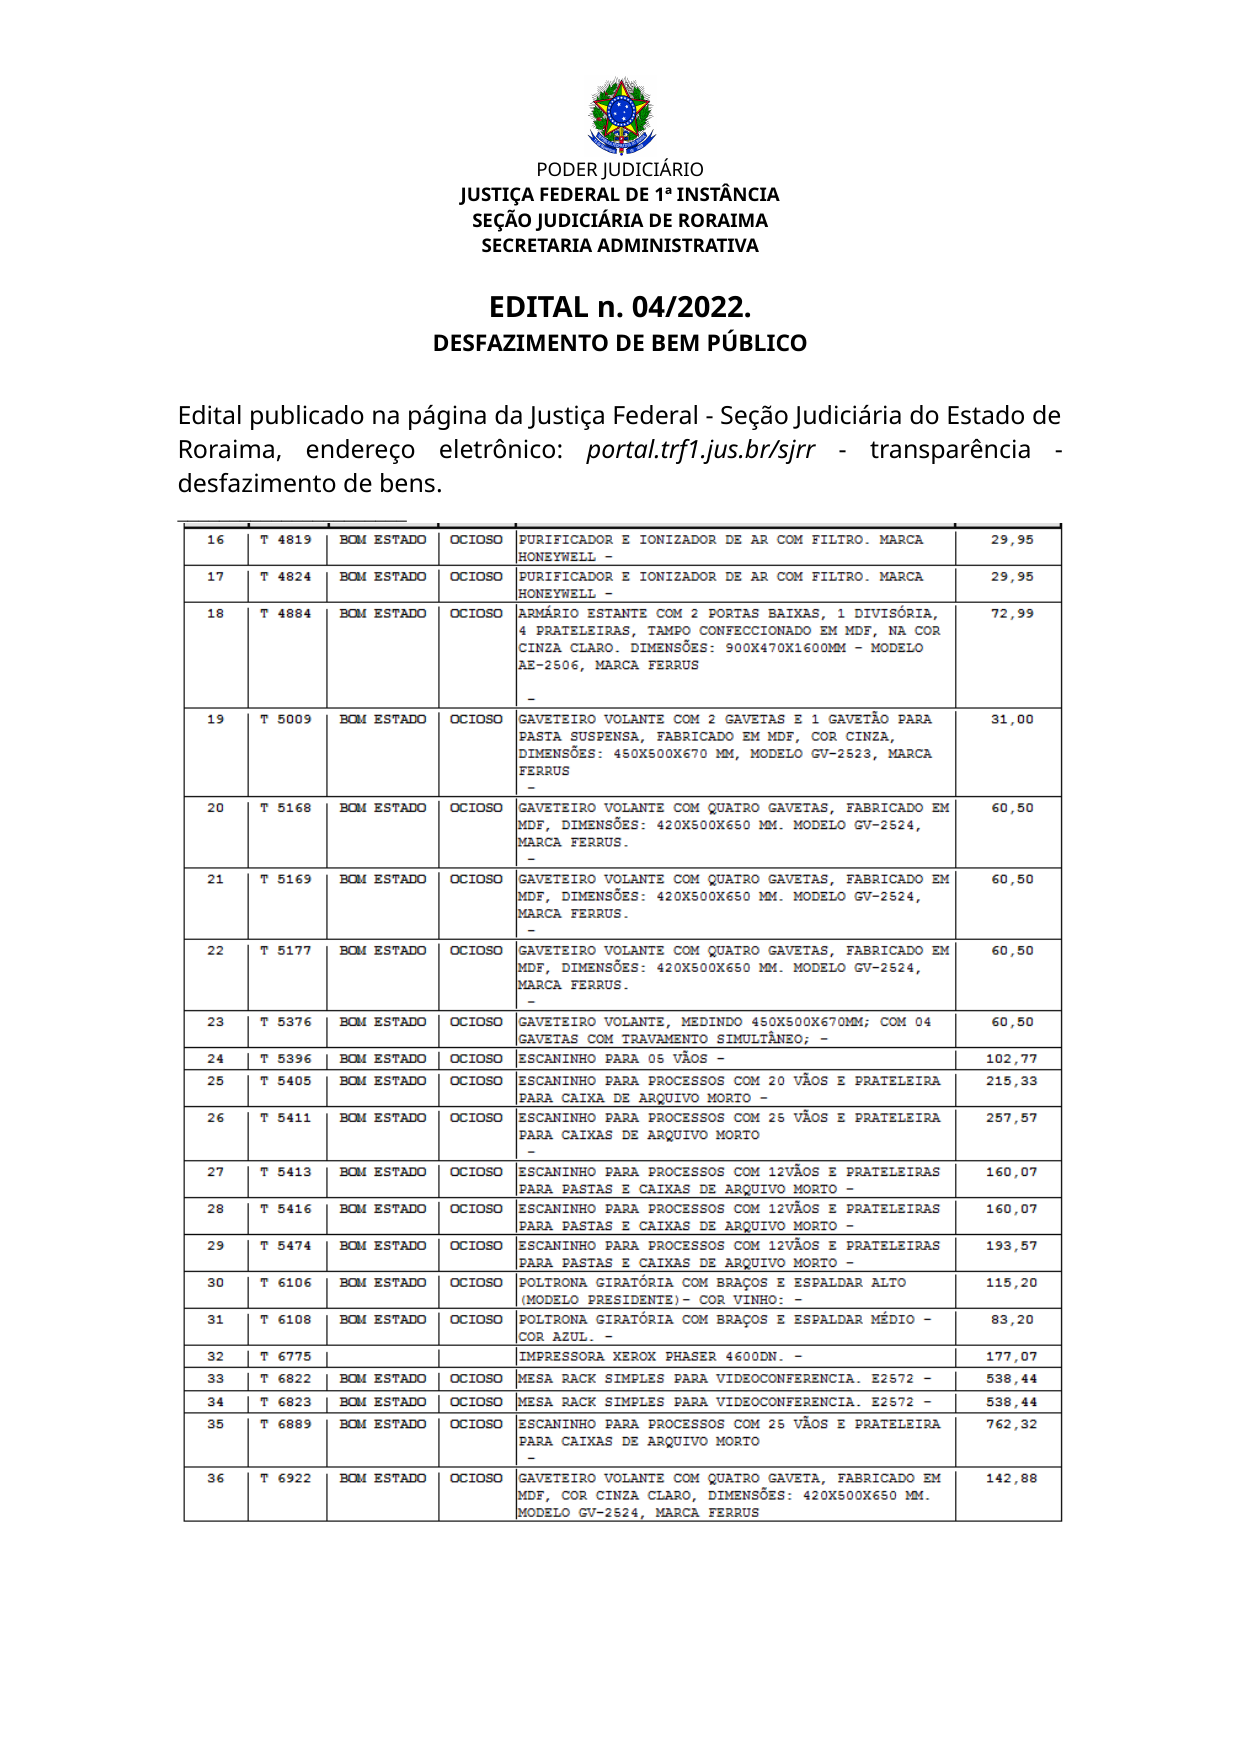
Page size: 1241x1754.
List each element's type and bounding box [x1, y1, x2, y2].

picture [584, 75, 658, 157]
picture [180, 523, 1066, 1528]
